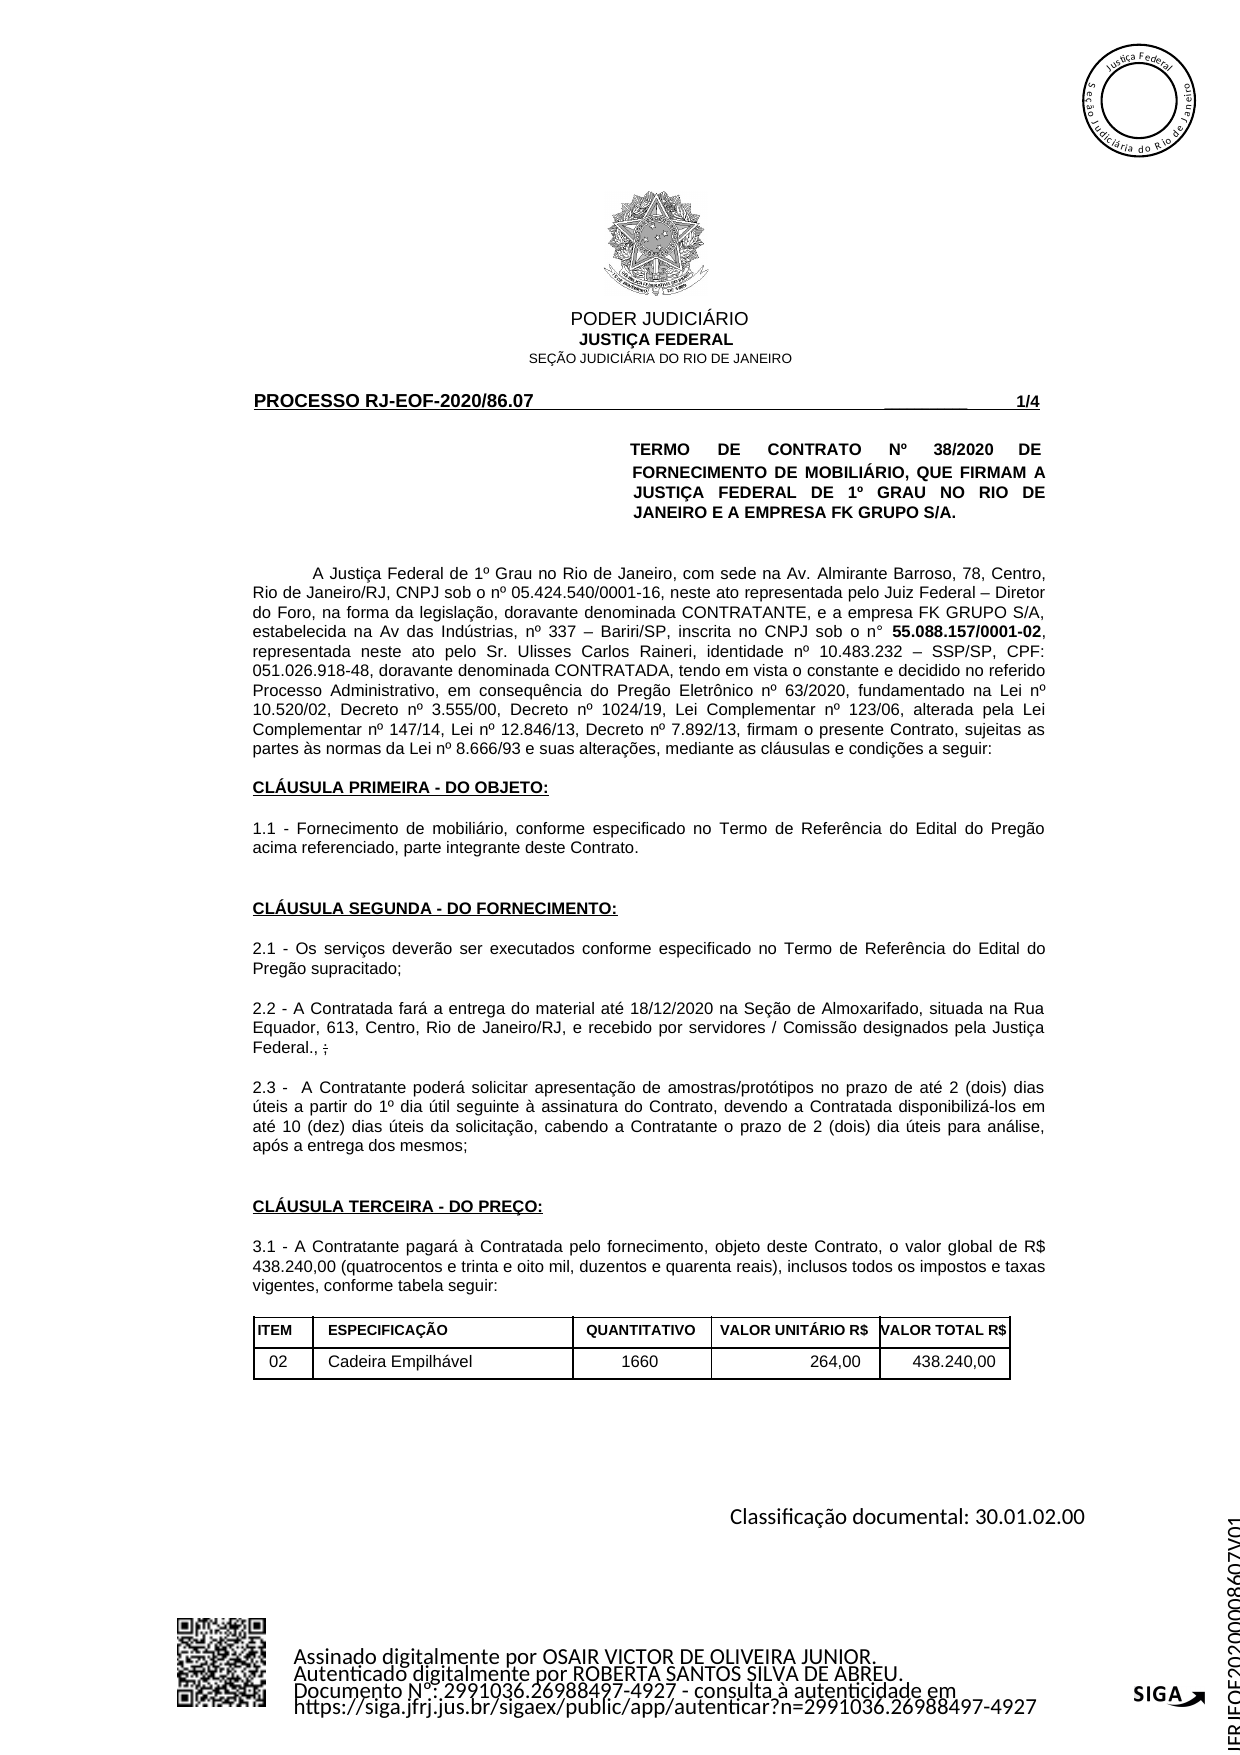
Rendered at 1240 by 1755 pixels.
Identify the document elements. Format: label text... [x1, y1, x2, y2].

table_header VALOR UNITÁRIO R$ [712, 1318, 879, 1347]
table_cell 264,00 [712, 1349, 879, 1378]
text 1.1 - Fornecimento de mobiliário, conforme especificado no Termo de Referência do Edital do Pregão acima referenciado, parte integrante deste Contrato. [252, 819, 1046, 857]
table_cell 1660 [574, 1349, 711, 1378]
text A Justiça Federal de 1º Grau no Rio de Janeiro, com sede na Av. Almirante Barroso, 78, Centro, Rio de Janeiro/RJ, CNPJ sob o nº 05.424.540/0001-16, neste ato representada pelo Juiz Federal – Diretor do Foro, na forma da legislação, doravante denominada CONTRATANTE, e a empresa FK GRUPO S/A, estabelecida na Av das Indústrias, nº 337 – Bariri/SP, inscrita no CNPJ sob o n° 55.088.157/0001-02, representada neste ato pelo Sr. Ulisses Carlos Raineri, identidade nº 10.483.232 – SSP/SP, CPF: 051.026.918-48, doravante denominada CONTRATADA, tendo em vista o constante e decidido no referido Processo Administrativo, em consequência do Pregão Eletrônico nº 63/2020, fundamentado na Lei nº 10.520/02, Decreto nº 3.555/00, Decreto nº 1024/19, Lei Complementar nº 123/06, alterada pela Lei Complementar nº 147/14, Lei nº 12.846/13, Decreto nº 7.892/13, firmam o presente Contrato, sujeitas as partes às normas da Lei nº 8.666/93 e suas alterações, mediante as cláusulas e condições a seguir: [252, 563, 1046, 758]
text TERMO DE CONTRATO Nº 38/2020 DE [159, 433, 1046, 461]
text 2.2 - A Contratada fará a entrega do material até 18/12/2020 na Seção de Almoxarifado, situada na Rua Equador, 613, Centro, Rio de Janeiro/RJ, e recebido por servidores / Comissão designados pela Justiça Federal., ; [252, 999, 1046, 1057]
table_header VALOR TOTAL R$ [881, 1318, 1009, 1347]
text SEÇÃO JUDICIÁRIA DO RIO DE JANEIRO [278, 351, 1046, 366]
text 2.3 - A Contratante poderá solicitar apresentação de amostras/protótipos no prazo de até 2 (dois) dias úteis a partir do 1º dia útil seguinte à assinatura do Contrato, devendo a Contratada disponibilizá-los em até 10 (dez) dias úteis da solicitação, cabendo a Contratante o prazo de 2 (dois) dia úteis para análise, após a entrega dos mesmos; [252, 1078, 1046, 1155]
table_cell 02 [255, 1349, 312, 1378]
table_cell Cadeira Empilhável [314, 1349, 572, 1378]
text 3.1 - A Contratante pagará à Contratada pelo fornecimento, objeto deste Contrato, o valor global de R$ 438.240,00 (quatrocentos e trinta e oito mil, duzentos e quarenta reais), inclusos todos os impostos e taxas vigentes, conforme tabela seguir: [252, 1237, 1046, 1295]
text JUSTIÇA FEDERAL [271, 330, 1046, 349]
text 2.1 - Os serviços deverão ser executados conforme especificado no Termo de Referência do Edital do Pregão supracitado; [252, 939, 1046, 978]
table_header QUANTITATIVO [574, 1318, 711, 1347]
table_header ITEM [255, 1318, 312, 1347]
table_cell 438.240,00 [881, 1349, 1009, 1378]
text CLÁUSULA SEGUNDA - DO FORNECIMENTO: [252, 898, 1046, 918]
text FORNECIMENTO DE MOBILIÁRIO, QUE FIRMAM A JUSTIÇA FEDERAL DE 1º GRAU NO RIO DE JANEIRO E A EMPRESA FK GRUPO S/A. [632, 463, 1046, 522]
text CLÁUSULA PRIMEIRA - DO OBJETO: [252, 778, 1046, 797]
text CLÁUSULA TERCEIRA - DO PREÇO: [252, 1197, 1046, 1216]
subtitle PROCESSO RJ-EOF-2020/86.07 ___________ 1/4 [253, 390, 1046, 412]
table_header ESPECIFICAÇÃO [314, 1318, 572, 1347]
text PODER JUDICIÁRIO [278, 307, 1046, 329]
